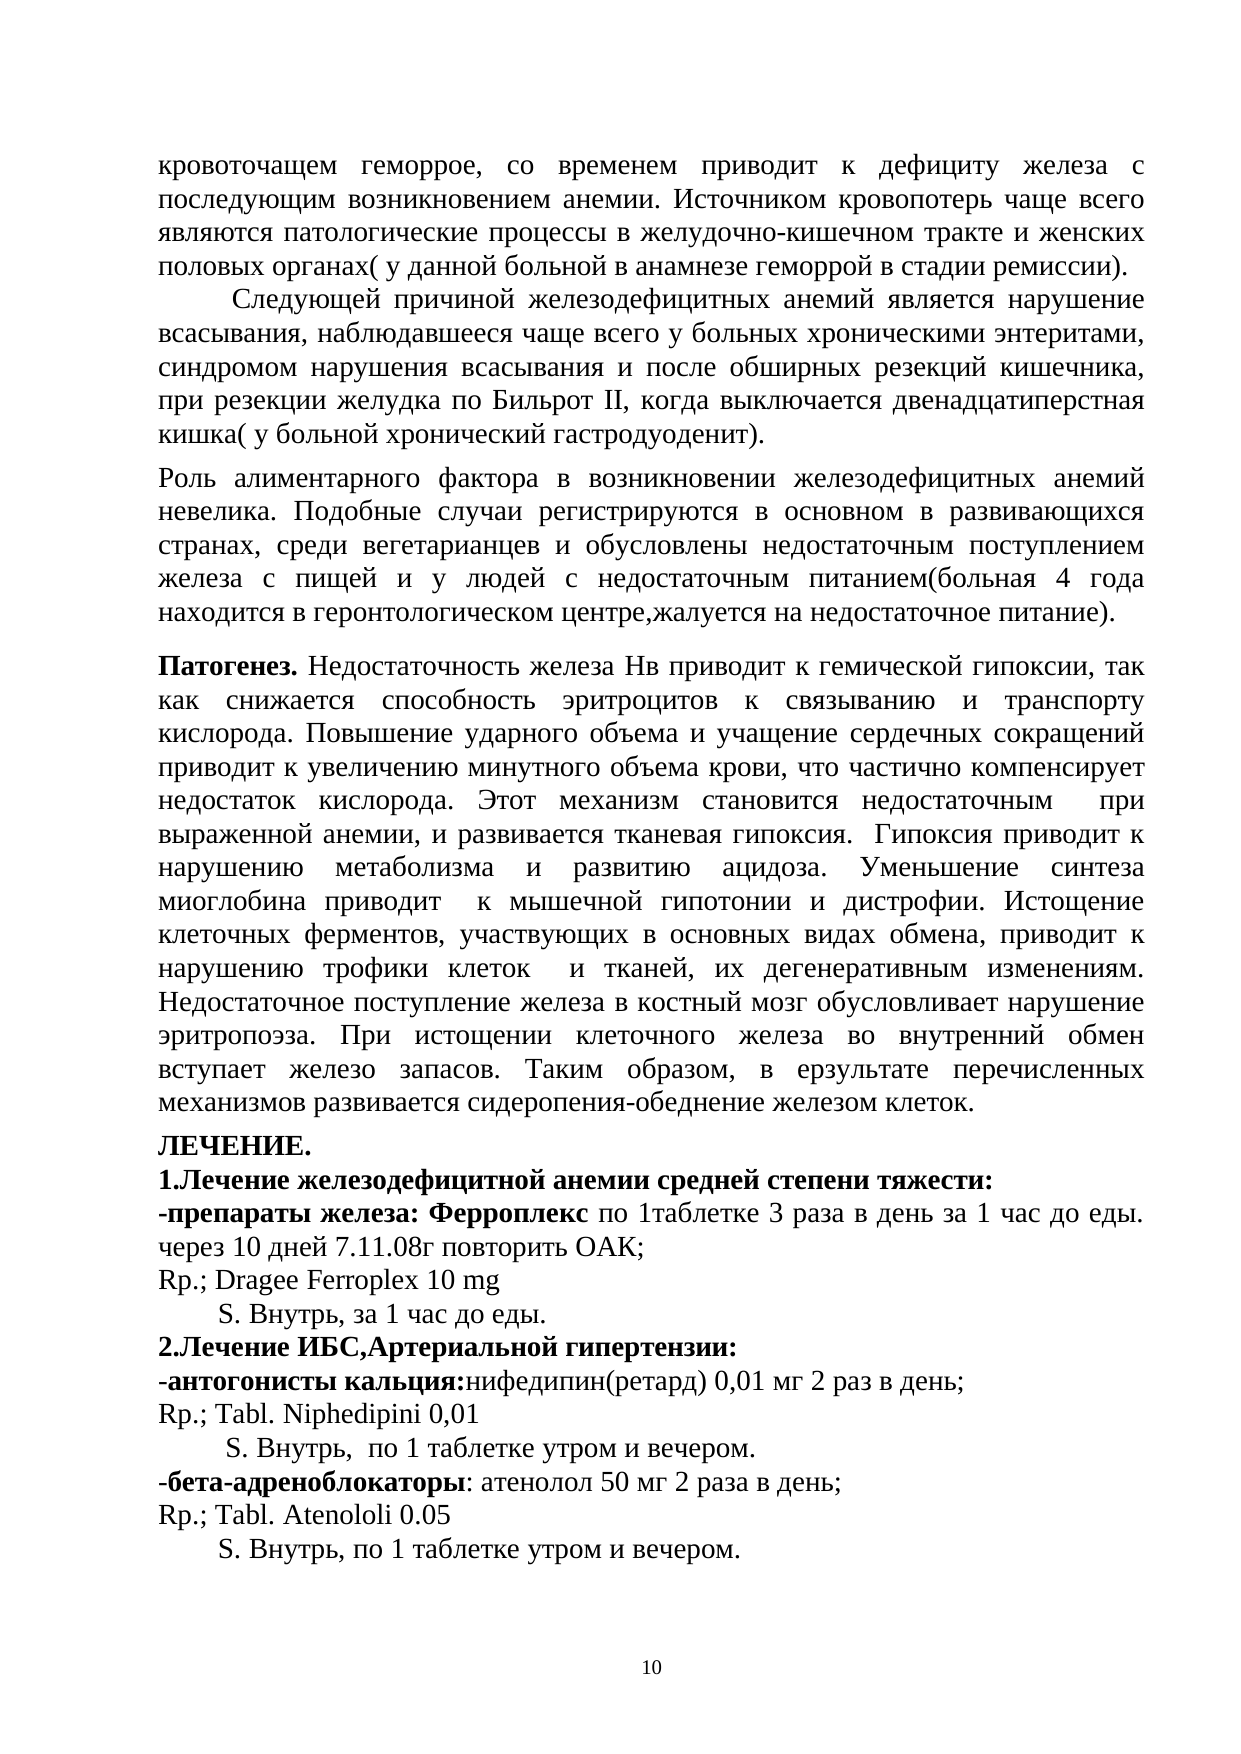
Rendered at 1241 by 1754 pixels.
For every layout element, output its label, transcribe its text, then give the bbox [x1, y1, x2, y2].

text -бета-адреноблокаторы: атенолол 50 мг 2 раза в день; [158, 1464, 1145, 1497]
text Роль алиментарного фактора в возникновении железодефицитных анемий невелика. Подобные случаи регистрируются в основном в развивающихся странах, среди вегетарианцев и обусловлены недостаточным поступлением железа с пищей и у людей с недостаточным питанием(больная 4 года находится в геронтологическом центре,жалуется на недостаточное питание). [158, 460, 1145, 628]
text S. Внутрь, за 1 час до еды. [158, 1296, 1145, 1330]
text Rp.; Tabl. Niphedipini 0,01 [158, 1397, 1145, 1430]
text Rp.; Tabl. Atenololi 0.05 [158, 1497, 1145, 1531]
text -препараты железа: Ферроплекс по 1таблетке 3 раза в день за 1 час до еды. через 10 дней 7.11.08г повторить ОАК; [158, 1196, 1145, 1263]
text S. Внутрь, по 1 таблетке утром и вечером. [158, 1531, 1145, 1564]
text S. Внутрь, по 1 таблетке утром и вечером. [158, 1430, 1145, 1464]
text 2.Лечение ИБС,Артериальной гипертензии: [158, 1330, 1145, 1363]
text Патогенез. Недостаточность железа Нв приводит к гемической гипоксии, так как снижается способность эритроцитов к связыванию и транспорту кислорода. Повышение ударного объема и учащение сердечных сокращений приводит к увеличению минутного объема крови, что частично компенсирует недостаток кислорода. Этот механизм становится недостаточным при выраженной анемии, и развивается тканевая гипоксия. Гипоксия приводит к нарушению метаболизма и развитию ацидоза. Уменьшение синтеза миоглобина приводит к мышечной гипотонии и дистрофии. Истощение клеточных ферментов, участвующих в основных видах обмена, приводит к нарушению трофики клеток и тканей, их дегенеративным изменениям. Недостаточное поступление железа в костный мозг обусловливает нарушение эритропоэза. При истощении клеточного железа во внутренний обмен вступает железо запасов. Таким образом, в ерзультате перечисленных механизмов развивается сидеропения-обеднение железом клеток. [158, 648, 1145, 1118]
text Rp.; Dragee Ferroplex 10 mg [158, 1263, 1145, 1296]
text ЛЕЧЕНИЕ. [158, 1128, 1145, 1162]
text -антогонисты кальция:нифедипин(ретард) 0,01 мг 2 раз в день; [158, 1363, 1145, 1397]
text 1.Лечение железодефицитной анемии средней степени тяжести: [158, 1162, 1145, 1196]
text кровоточащем геморрое, со временем приводит к дефициту железа с последующим возникно­вением анемии. Источником кровопотерь чаще всего являются патологические процессы в желудочно-кишечном тракте и женских половых органах( у данной больной в анамнезе геморрой в стадии ремиссии). [158, 148, 1145, 282]
text Следующей причиной железодефицитных анемий является нарушение всасывания, наблюдавшееся чаще всего у больных хроническими энтеритами, синдромом нарушения всасывания и после обширных резекций кишечника, при резекции желудка по Бильрот II, когда выключается двенадцатиперстная кишка( у больной хронический гастродуоденит). [158, 282, 1145, 449]
